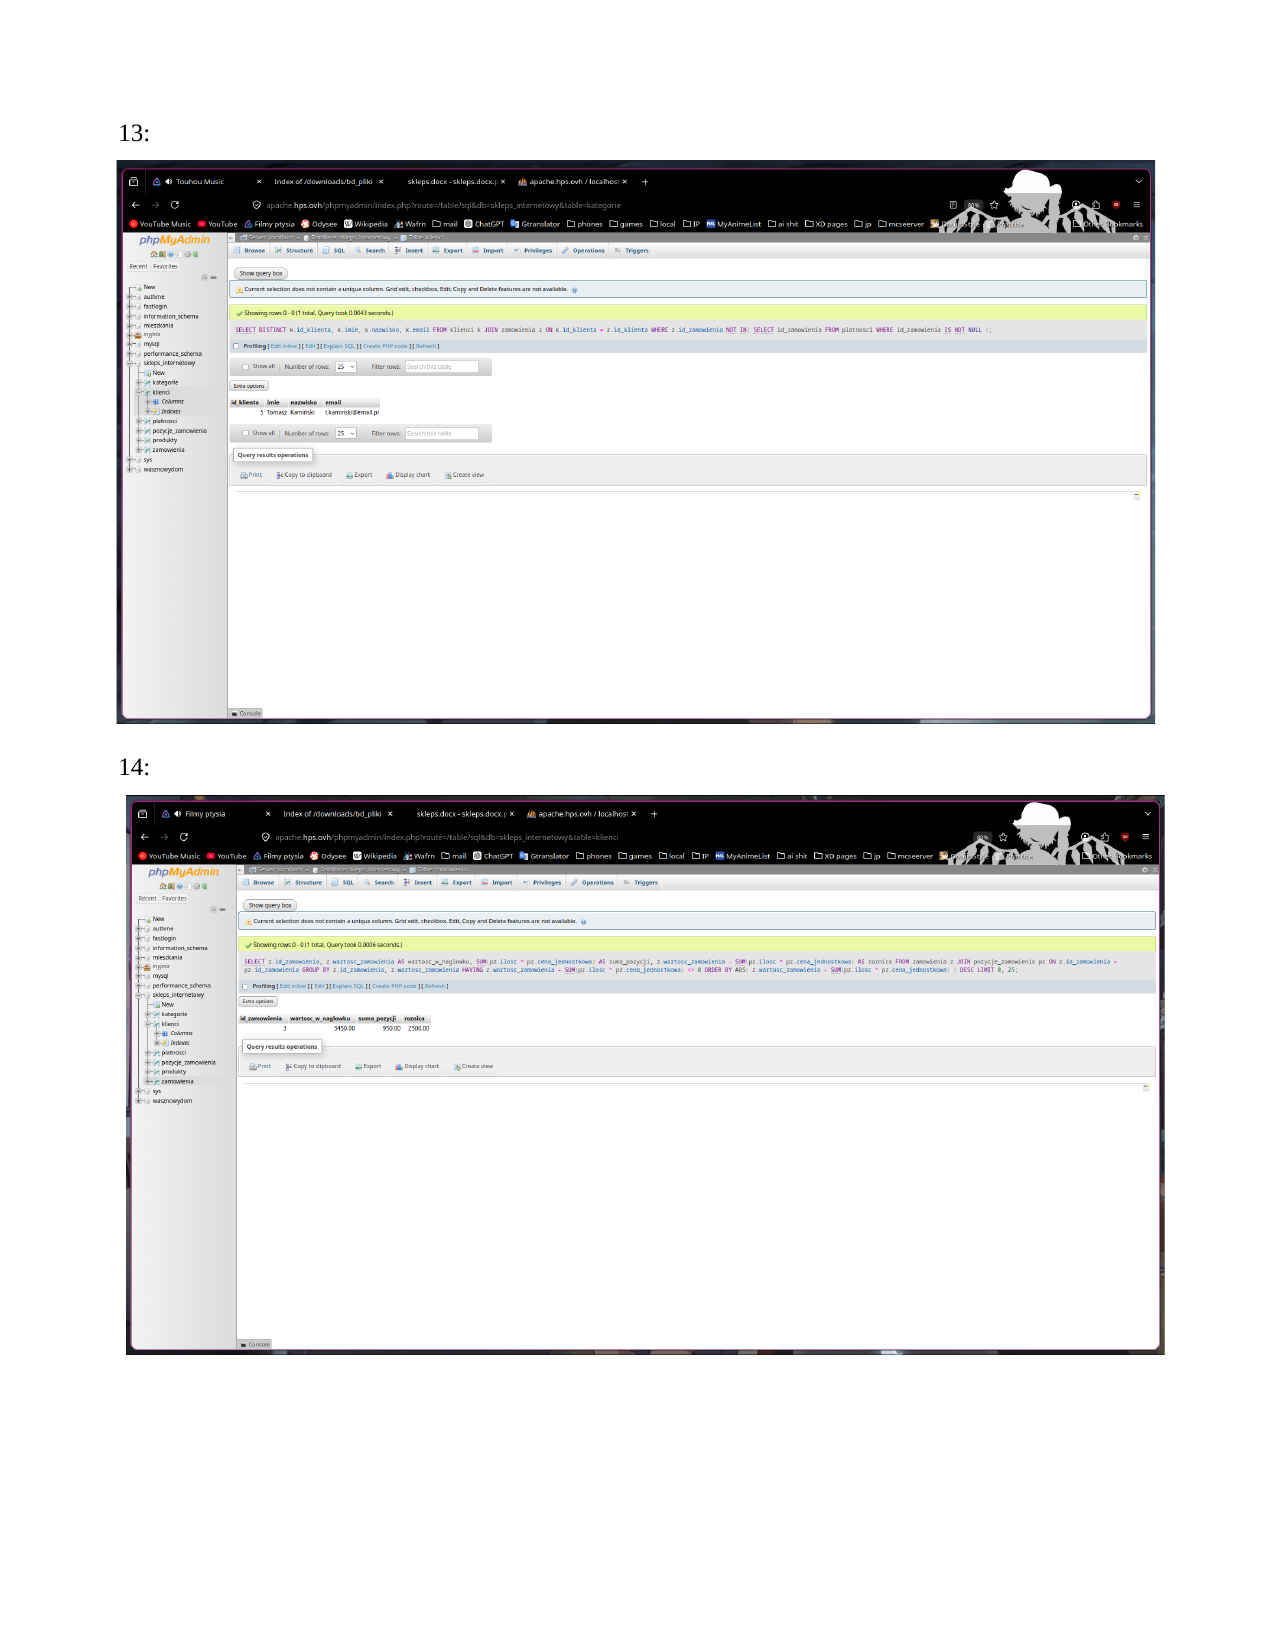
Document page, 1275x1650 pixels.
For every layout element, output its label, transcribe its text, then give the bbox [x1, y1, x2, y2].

picture [126, 795, 1165, 1355]
text 13: [118, 118, 1157, 147]
text 14: [118, 752, 1157, 781]
picture [116, 160, 1156, 724]
